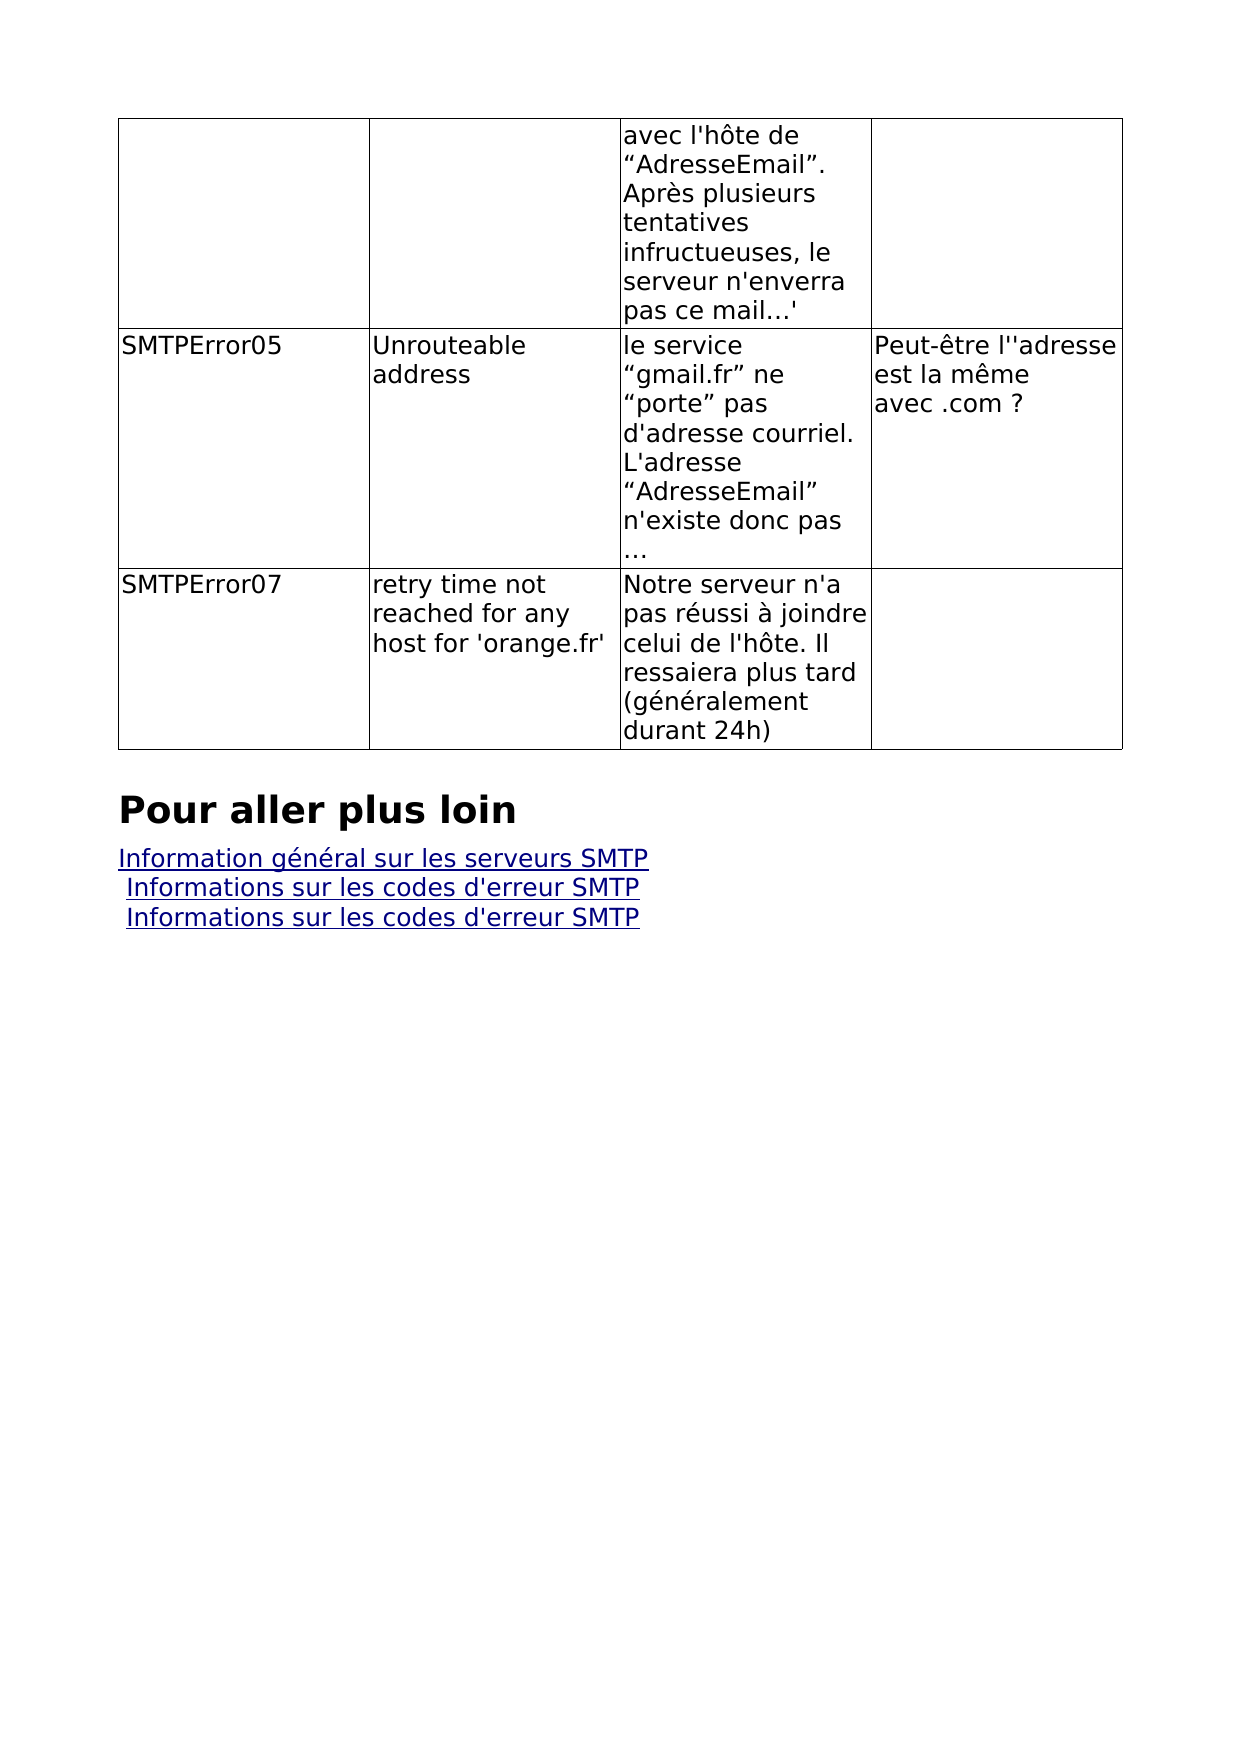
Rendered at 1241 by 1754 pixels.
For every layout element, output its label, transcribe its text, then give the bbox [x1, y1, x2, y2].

table_cell [119, 119, 369, 328]
table_cell [370, 119, 620, 328]
table_cell [872, 119, 1122, 328]
subtitle Pour aller plus loin [118, 788, 1122, 832]
table_cell avec l'hôte de “AdresseEmail”. Après plusieurs tentatives infructueuses, le serveur n'enverra pas ce mail…' [621, 119, 871, 328]
table_cell le service “gmail.fr” ne “porte” pas d'adresse courriel. L'adresse “AdresseEmail” n'existe donc pas … [621, 329, 871, 567]
text Information général sur les serveurs SMTP Informations sur les codes d'erreur SMTP Informations sur les codes d'erreur SMTP [118, 844, 1122, 961]
table_cell Notre serveur n'a pas réussi à joindre celui de l'hôte. Il ressaiera plus tard (généralement durant 24h) [621, 569, 871, 748]
table_cell SMTPError07 [119, 569, 369, 748]
table_cell SMTPError05 [119, 329, 369, 567]
table_cell [872, 569, 1122, 748]
table_cell retry time not reached for any host for 'orange.fr' [370, 569, 620, 748]
table_cell Peut-être l''adresse est la même avec .com ? [872, 329, 1122, 567]
table_cell Unrouteable address [370, 329, 620, 567]
